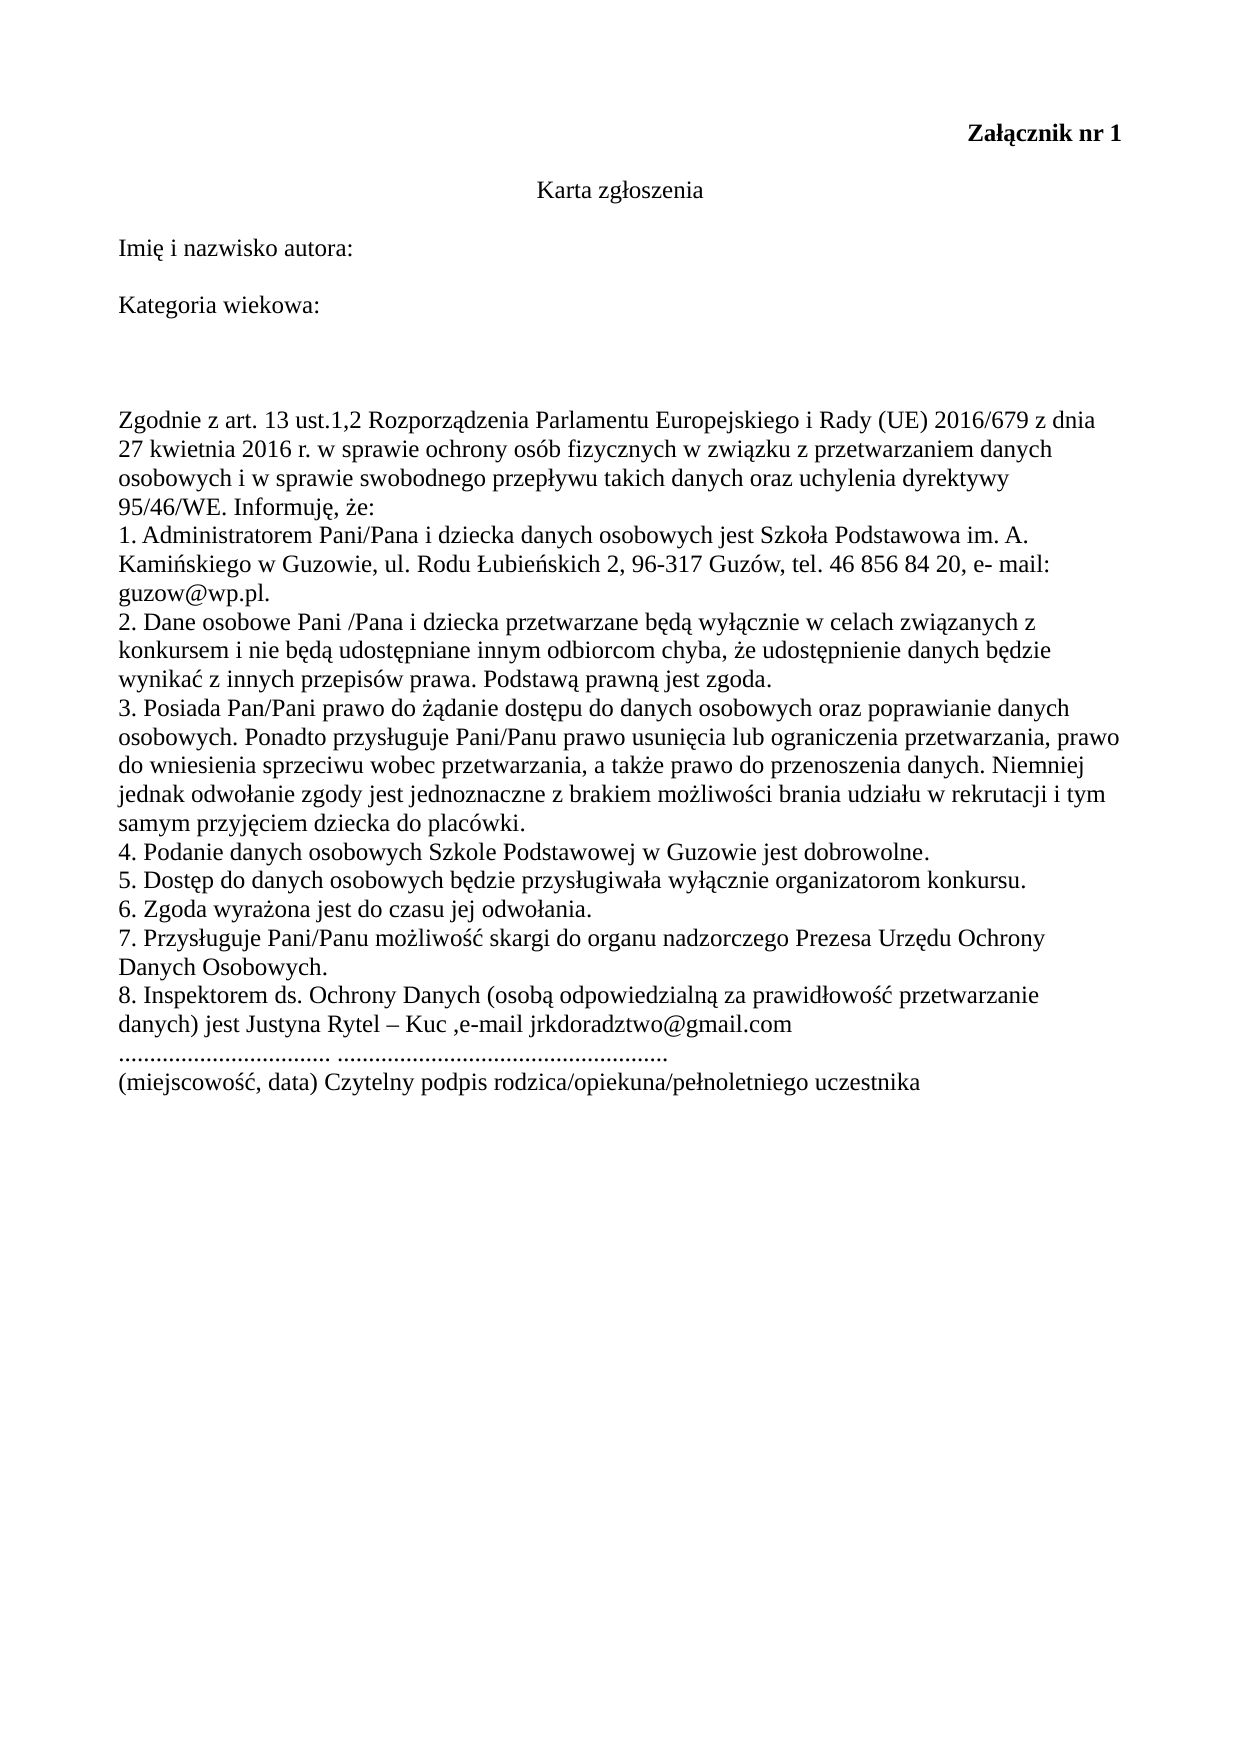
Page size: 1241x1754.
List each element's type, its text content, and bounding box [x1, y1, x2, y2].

text Załącznik nr 1 [118, 118, 1122, 147]
text Zgodnie z art. 13 ust.1,2 Rozporządzenia Parlamentu Europejskiego i Rady (UE) 2016/679 z dnia 27 kwietnia 2016 r. w sprawie ochrony osób fizycznych w związku z przetwarzaniem danych osobowych i w sprawie swobodnego przepływu takich danych oraz uchylenia dyrektywy 95/46/WE. Informuję, że: 1. Administratorem Pani/Pana i dziecka danych osobowych jest Szkoła Podstawowa im. A. Kamińskiego w Guzowie, ul. Rodu Łubieńskich 2, 96-317 Guzów, tel. 46 856 84 20, e- mail: guzow@wp.pl. 2. Dane osobowe Pani /Pana i dziecka przetwarzane będą wyłącznie w celach związanych z konkursem i nie będą udostępniane innym odbiorcom chyba, że udostępnienie danych będzie wynikać z innych przepisów prawa. Podstawą prawną jest zgoda. 3. Posiada Pan/Pani prawo do żądanie dostępu do danych osobowych oraz poprawianie danych osobowych. Ponadto przysługuje Pani/Panu prawo usunięcia lub ograniczenia przetwarzania, prawo do wniesienia sprzeciwu wobec przetwarzania, a także prawo do przenoszenia danych. Niemniej jednak odwołanie zgody jest jednoznaczne z brakiem możliwości brania udziału w rekrutacji i tym samym przyjęciem dziecka do placówki. 4. Podanie danych osobowych Szkole Podstawowej w Guzowie jest dobrowolne. 5. Dostęp do danych osobowych będzie przysługiwała wyłącznie organizatorom konkursu. 6. Zgoda wyrażona jest do czasu jej odwołania. 7. Przysługuje Pani/Panu możliwość skargi do organu nadzorczego Prezesa Urzędu Ochrony Danych Osobowych. 8. Inspektorem ds. Ochrony Danych (osobą odpowiedzialną za prawidłowość przetwarzanie danych) jest Justyna Rytel – Kuc ,e-mail jrkdoradztwo@gmail.com .................................. ..................................................... (miejscowość, data) Czytelny podpis rodzica/opiekuna/pełnoletniego uczestnika [118, 377, 1122, 1096]
text Karta zgłoszenia [118, 147, 1122, 204]
text Imię i nazwisko autora: Kategoria wiekowa: [118, 204, 1122, 377]
